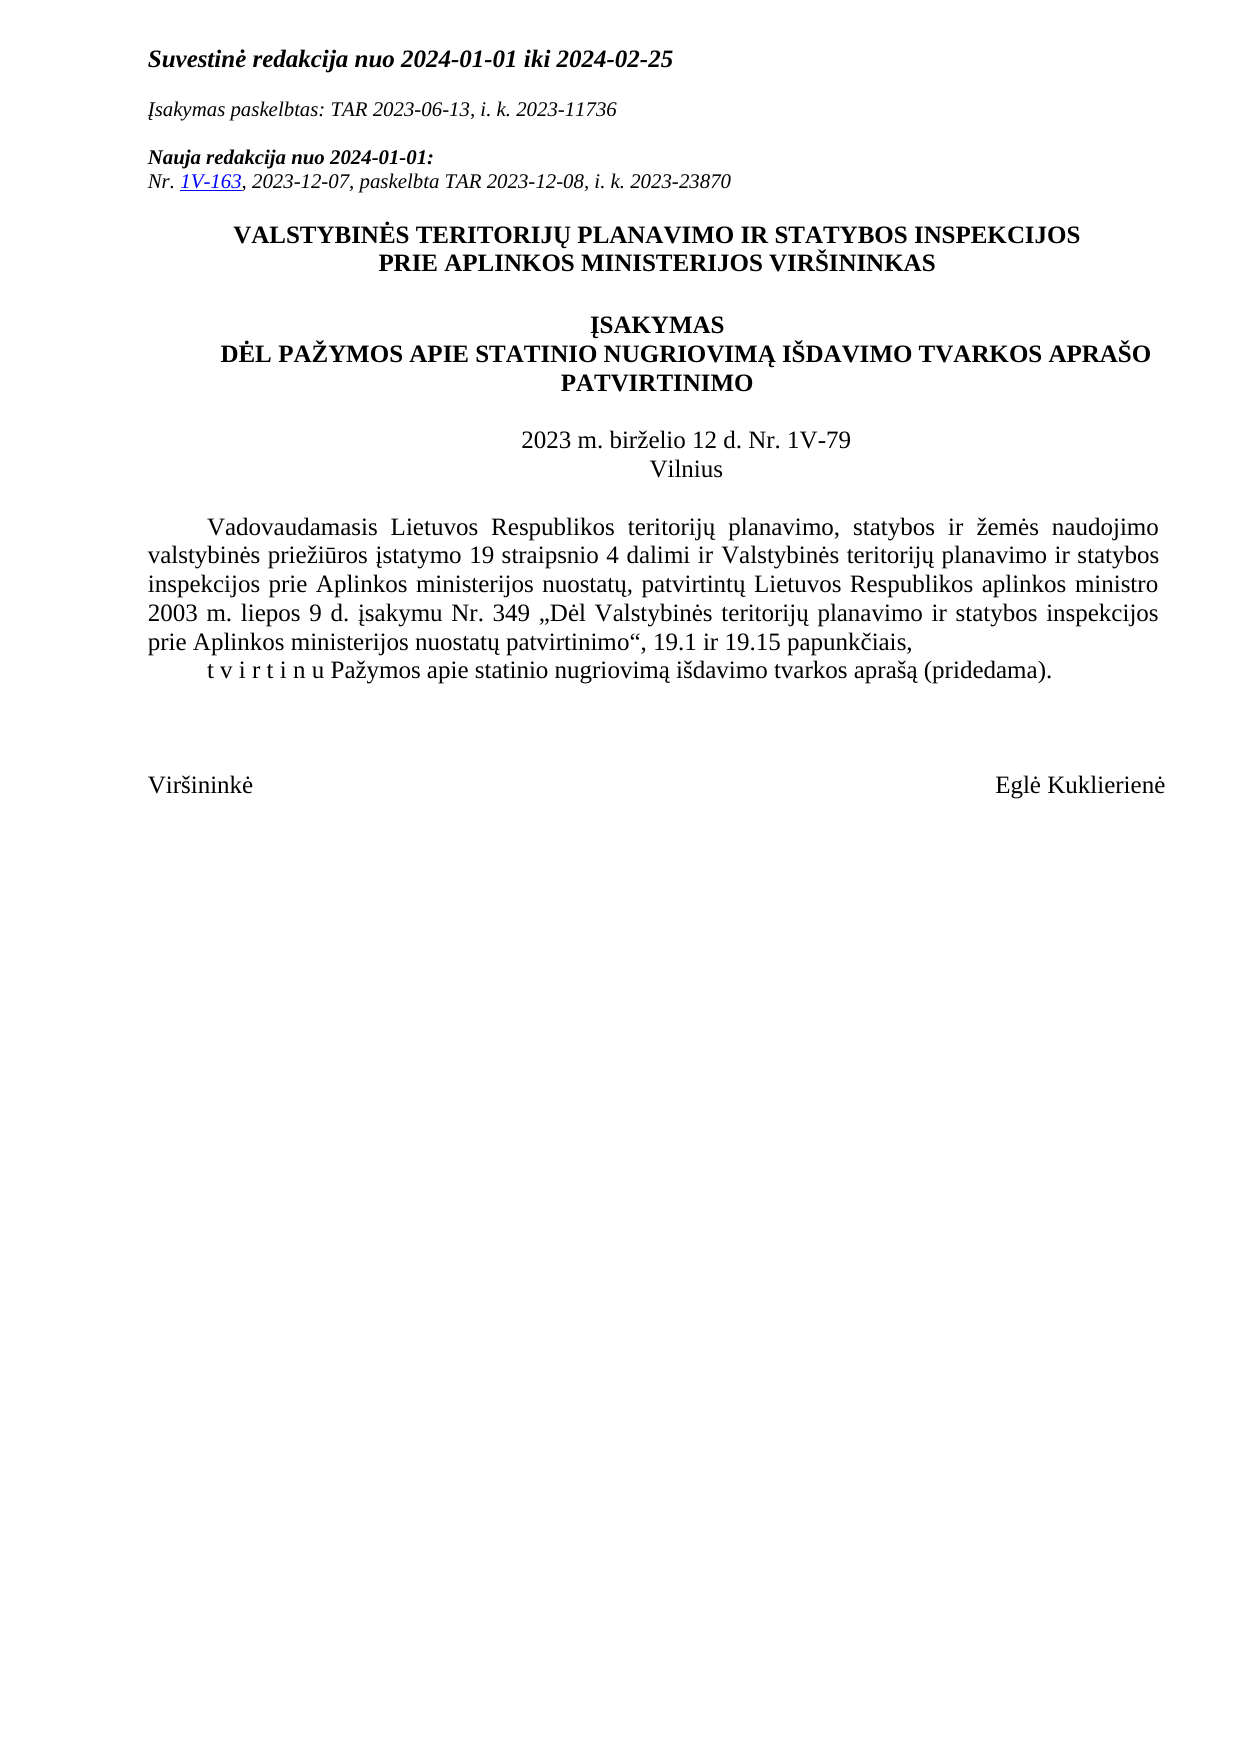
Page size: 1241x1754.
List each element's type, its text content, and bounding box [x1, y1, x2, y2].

text Viršininkė Eglė Kuklierienė [148, 770, 1167, 799]
text Įsakymas paskelbtas: TAR 2023-06-13, i. k. 2023-11736 [148, 97, 1167, 121]
text DĖL pažymos apie statinio nugriovimą išdavimo tvarkoS aprašo PATVIRTINIMO [148, 339, 1167, 397]
text Vilnius [148, 454, 1167, 483]
text Vadovaudamasis Lietuvos Respublikos teritorijų planavimo, statybos ir žemės naudojimo valstybinės priežiūros įstatymo 19 straipsnio 4 dalimi ir Valstybinės teritorijų planavimo ir statybos inspekcijos prie Aplinkos ministerijos nuostatų, patvirtintų Lietuvos Respublikos aplinkos ministro 2003 m. liepos 9 d. įsakymu Nr. 349 „Dėl Valstybinės teritorijų planavimo ir statybos inspekcijos prie Aplinkos ministerijos nuostatų patvirtinimo“, 19.1 ir 19.15 papunkčiais, [148, 512, 1160, 655]
text Nr. 1V-163, 2023-12-07, paskelbta TAR 2023-12-08, i. k. 2023-23870 [148, 169, 1167, 193]
text ĮSAKYMAS [148, 310, 1167, 339]
text Suvestinė redakcija nuo 2024-01-01 iki 2024-02-25 [148, 44, 1167, 73]
text t v i r t i n u Pažymos apie statinio nugriovimą išdavimo tvarkos aprašą (pridedama). [148, 655, 1169, 684]
text prie aplinkos ministerijos viršininkas [148, 248, 1167, 277]
text 2023 m. birželio 12 d. Nr. 1V-79 [148, 425, 1167, 454]
text valstybinės teritorijų planavimo ir statybos inspekcijos [148, 220, 1167, 248]
text Nauja redakcija nuo 2024-01-01: [148, 145, 1167, 169]
